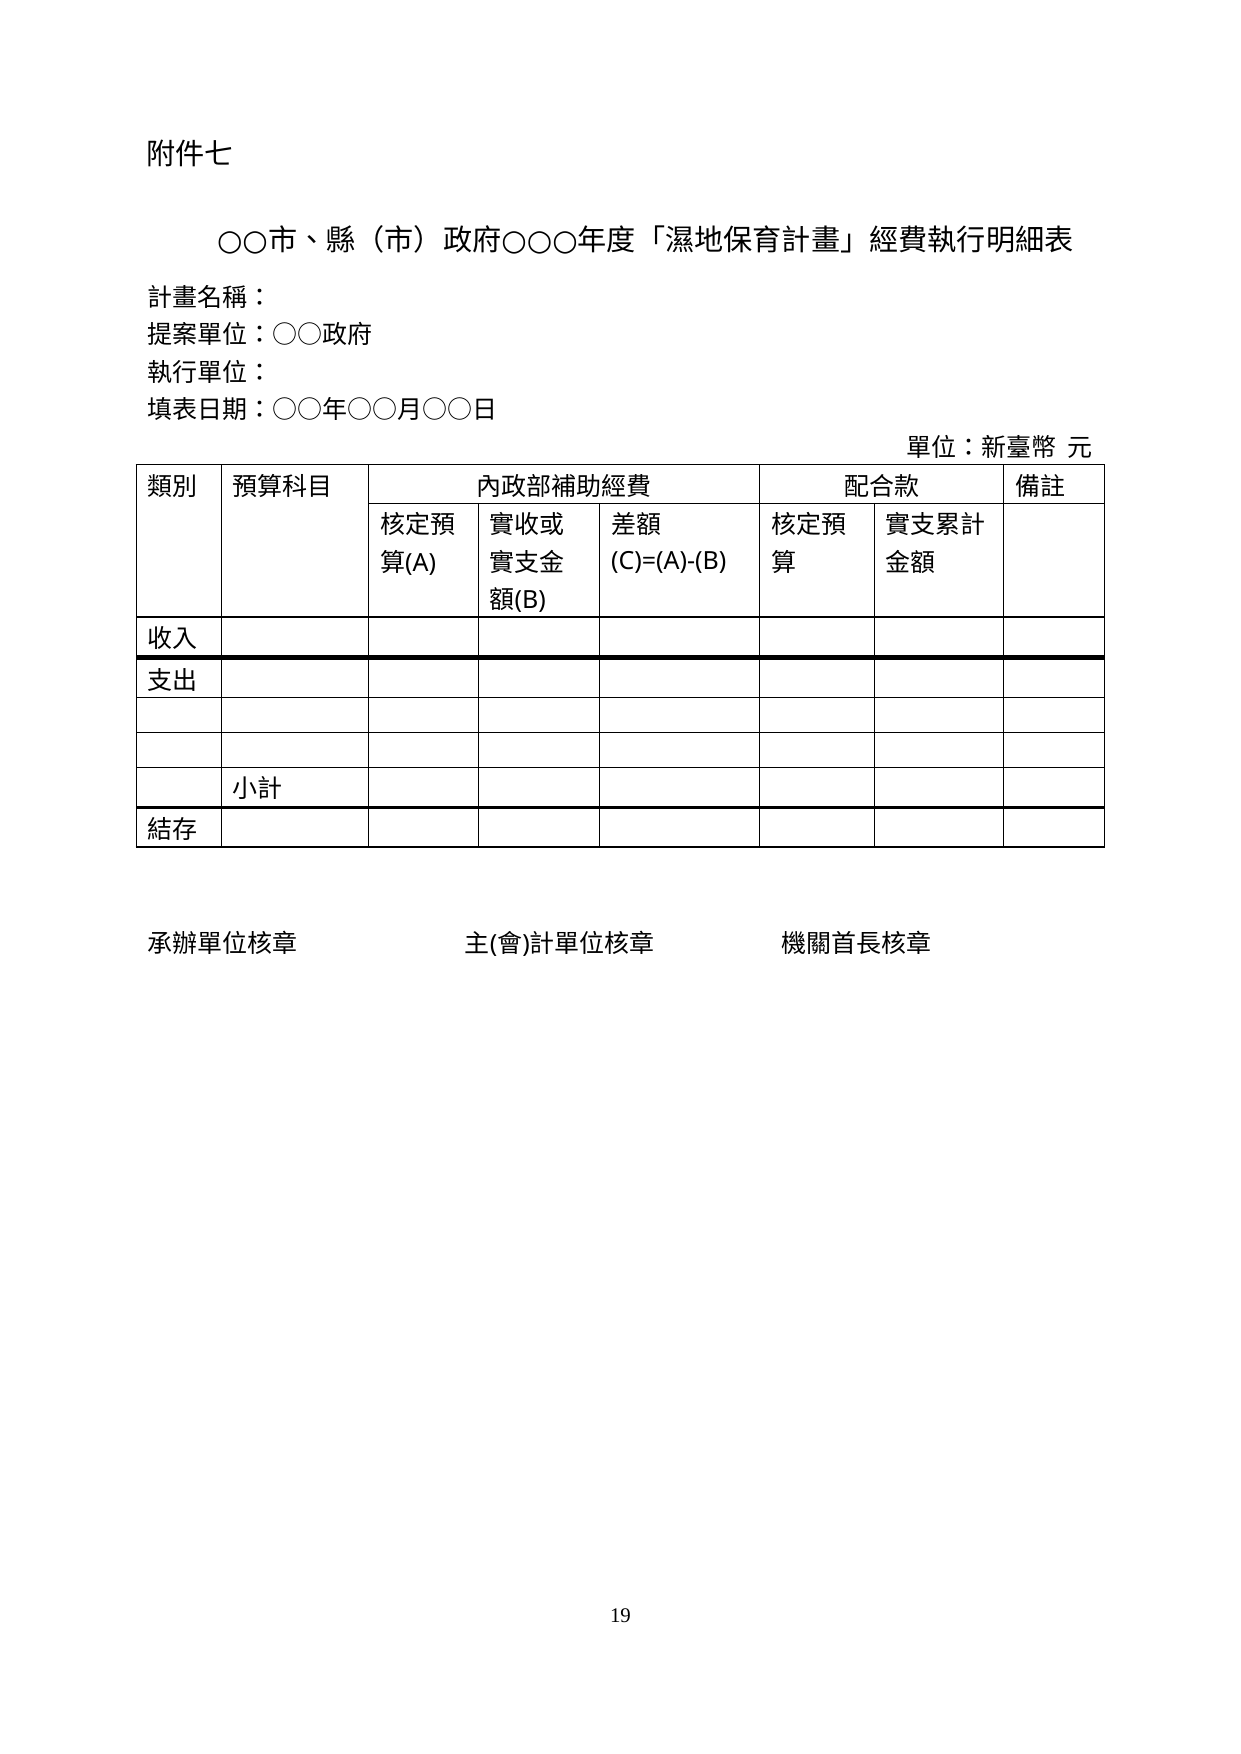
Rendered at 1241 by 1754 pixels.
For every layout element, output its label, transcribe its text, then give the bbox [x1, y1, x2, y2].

table_header 內政部補助經費 [369, 465, 759, 503]
table_cell [479, 660, 599, 697]
table_cell [1004, 618, 1104, 655]
table_cell [875, 618, 1003, 655]
table_cell 支出 [137, 660, 221, 697]
table_cell 結存 [137, 809, 221, 846]
table_cell [875, 698, 1003, 732]
table_cell [875, 733, 1003, 767]
table_cell [600, 698, 759, 732]
table_cell [760, 698, 874, 732]
table_header 機關首長核章 [770, 923, 1087, 960]
table_cell 實收或實支金額(B) [479, 504, 599, 616]
table_cell 核定預算(A) [369, 504, 478, 616]
table_cell [875, 660, 1003, 697]
table_cell [875, 768, 1003, 806]
text 計畫名稱： [148, 277, 1092, 314]
table_cell [479, 768, 599, 806]
table_header 承辦單位核章 [136, 923, 453, 960]
table_cell [1004, 504, 1104, 616]
text 單位：新臺幣 元 [148, 427, 1092, 464]
table_cell [137, 768, 221, 806]
table_cell [479, 618, 599, 655]
table_cell [760, 618, 874, 655]
table_header 類別 [137, 465, 221, 616]
table_cell [479, 733, 599, 767]
table_cell [137, 698, 221, 732]
table_cell [600, 809, 759, 846]
table_cell [600, 768, 759, 806]
table_cell [1004, 809, 1104, 846]
table_cell [1004, 768, 1104, 806]
table_cell [479, 809, 599, 846]
table_cell 收入 [137, 618, 221, 655]
table_cell [875, 809, 1003, 846]
table_cell [222, 733, 368, 767]
table_cell [479, 698, 599, 732]
table_header 配合款 [760, 465, 1003, 503]
table_cell [369, 660, 478, 697]
table_cell [369, 698, 478, 732]
table_cell [600, 660, 759, 697]
text 填表日期：○○年○○月○○日 [148, 389, 1092, 427]
table_cell [222, 660, 368, 697]
table_cell [369, 809, 478, 846]
table_cell [222, 698, 368, 732]
table_cell [222, 618, 368, 655]
table_cell [760, 768, 874, 806]
table_cell [369, 768, 478, 806]
table_cell [600, 618, 759, 655]
table_header 預算科目 [222, 465, 368, 616]
table_cell [369, 733, 478, 767]
table_cell [369, 618, 478, 655]
text 附件七 [146, 130, 266, 173]
table_cell 小計 [222, 768, 368, 806]
table_cell [760, 809, 874, 846]
table_cell [600, 733, 759, 767]
table_cell 實支累計金額 [875, 504, 1003, 616]
table_cell [1004, 733, 1104, 767]
table_cell [1004, 698, 1104, 732]
table_header 備註 [1004, 465, 1104, 503]
table_cell [760, 660, 874, 697]
table_cell [222, 809, 368, 846]
table_cell [760, 733, 874, 767]
table_cell 核定預算 [760, 504, 874, 616]
table_cell [1004, 660, 1104, 697]
table_cell [137, 733, 221, 767]
text ○○市、縣（市）政府○○○年度「濕地保育計畫」經費執行明細表 [198, 202, 1092, 277]
text 提案單位：○○政府 [148, 314, 1092, 352]
table_cell 差額 (C)=(A)-(B) [600, 504, 759, 616]
text 執行單位： [148, 352, 1092, 389]
table_header 主(會)計單位核章 [453, 923, 770, 960]
